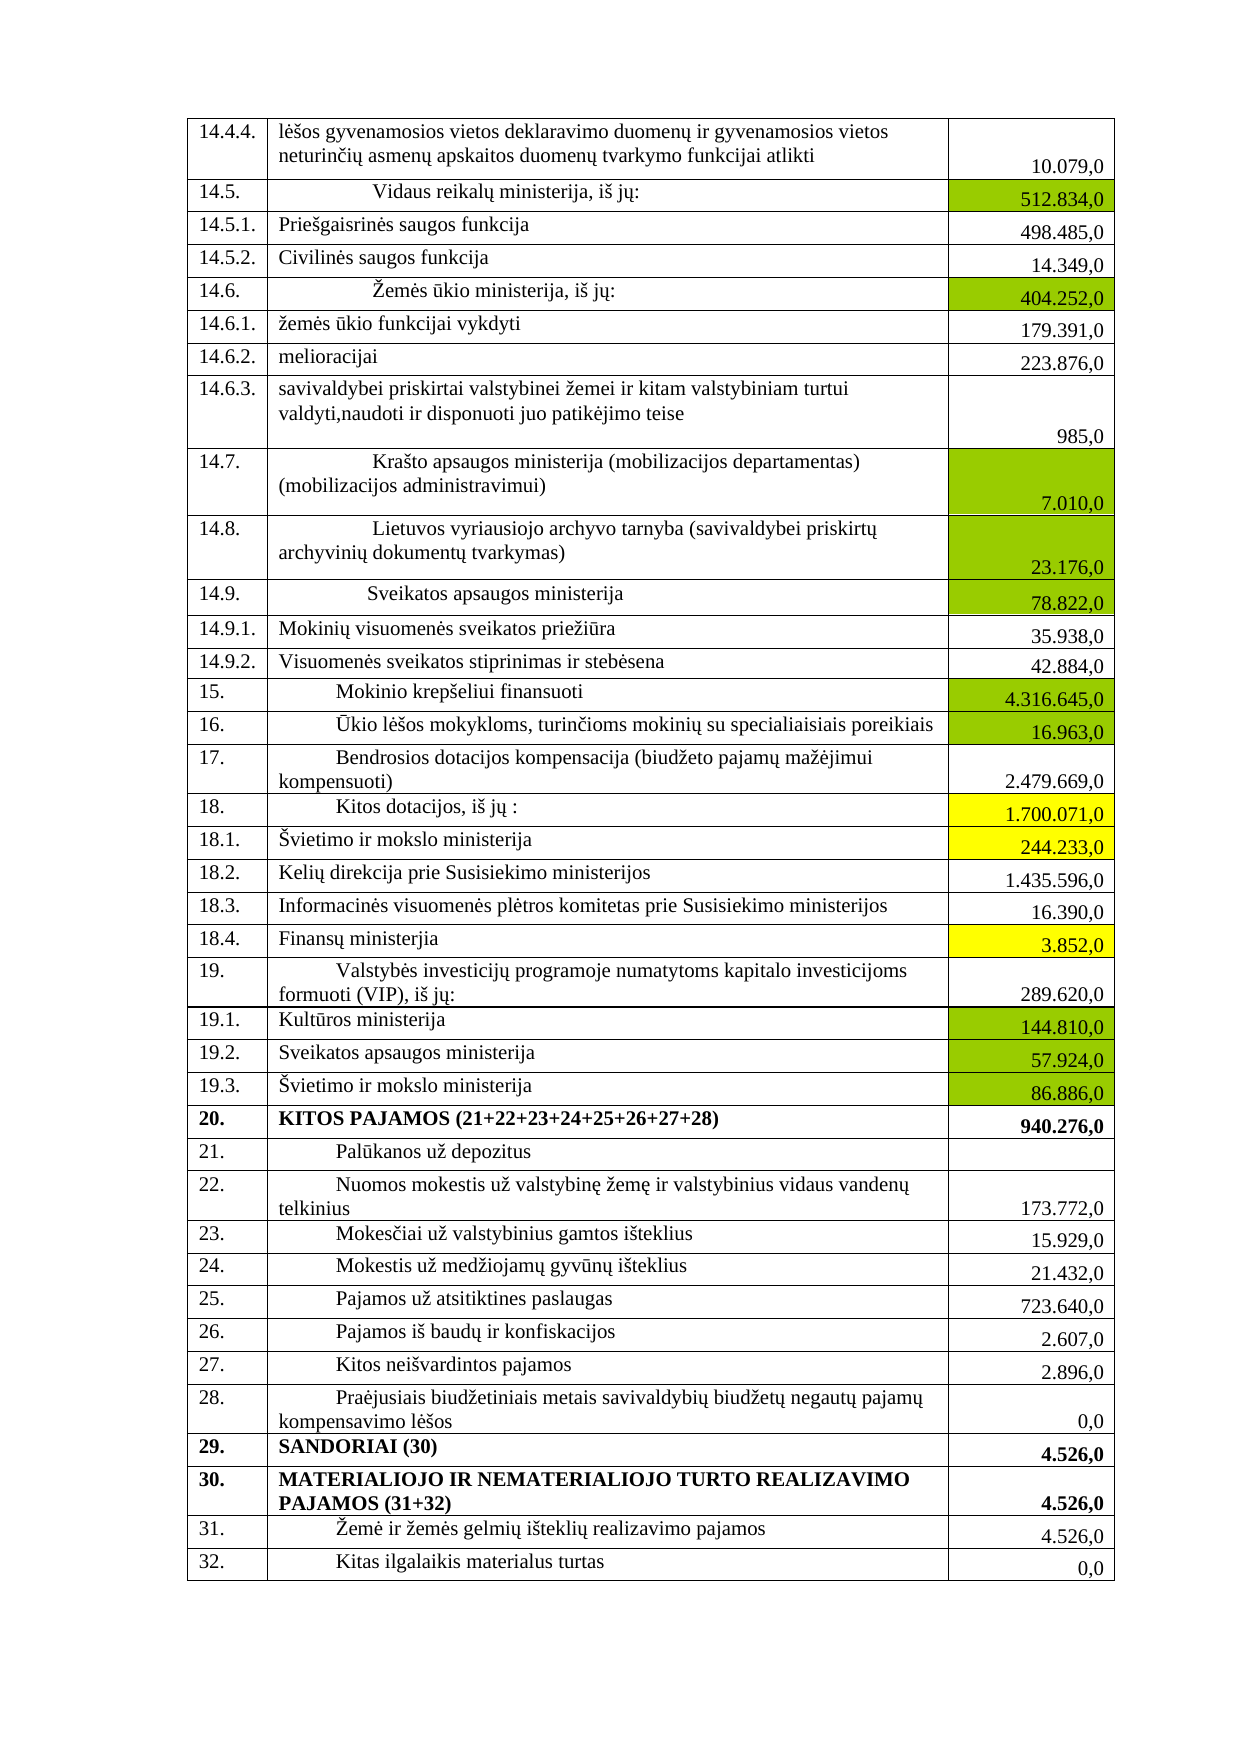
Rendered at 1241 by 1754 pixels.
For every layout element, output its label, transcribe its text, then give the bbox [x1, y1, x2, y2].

table_cell 35.938,0 [949, 616, 1114, 648]
table_cell 985,0 [949, 376, 1114, 448]
table_cell Lietuvos vyriausiojo archyvo tarnyba (savivaldybei priskirtų archyvinių dokumentų tvarkymas) [268, 516, 948, 579]
table_cell 7.010,0 [949, 449, 1114, 514]
table_cell 19. [188, 958, 267, 1006]
table_cell 17. [188, 745, 267, 793]
table_cell 14.9.1. [188, 616, 267, 648]
table_cell Sveikatos apsaugos ministerija [268, 580, 948, 614]
table_cell 18.4. [188, 925, 267, 957]
table_cell 4.526,0 [949, 1467, 1114, 1515]
table_cell 14.6. [188, 278, 267, 310]
table_cell 4.526,0 [949, 1516, 1114, 1548]
table_cell Pajamos už atsitiktines paslaugas [268, 1286, 948, 1318]
table_cell 20. [188, 1106, 267, 1138]
table_cell 512.834,0 [949, 180, 1114, 211]
table_cell Švietimo ir mokslo ministerija [268, 1073, 948, 1105]
table_cell 10.079,0 [949, 119, 1114, 178]
table_cell Nuomos mokestis už valstybinę žemę ir valstybinius vidaus vandenų telkinius [268, 1171, 948, 1219]
table_cell 4.316.645,0 [949, 679, 1114, 711]
table_cell 19.1. [188, 1008, 267, 1039]
table_cell Palūkanos už depozitus [268, 1139, 948, 1170]
table_cell Sveikatos apsaugos ministerija [268, 1040, 948, 1072]
table_cell Krašto apsaugos ministerija (mobilizacijos departamentas)(mobilizacijos administravimui) [268, 449, 948, 514]
table_cell Kitas ilgalaikis materialus turtas [268, 1549, 948, 1580]
table_cell Pajamos iš baudų ir konfiskacijos [268, 1319, 948, 1351]
table_cell 25. [188, 1286, 267, 1318]
table_cell Visuomenės sveikatos stiprinimas ir stebėsena [268, 649, 948, 678]
table_cell 179.391,0 [949, 311, 1114, 342]
table_cell 15. [188, 679, 267, 711]
table_cell 32. [188, 1549, 267, 1580]
table_cell Kelių direkcija prie Susisiekimo ministerijos [268, 860, 948, 892]
table_cell 23. [188, 1221, 267, 1252]
table_cell Mokesčiai už valstybinius gamtos išteklius [268, 1221, 948, 1252]
table_cell 86.886,0 [949, 1073, 1114, 1105]
table_cell 404.252,0 [949, 278, 1114, 310]
table_cell 14.6.2. [188, 344, 267, 375]
table_cell KITOS PAJAMOS (21+22+23+24+25+26+27+28) [268, 1106, 948, 1138]
table_cell 14.5.2. [188, 245, 267, 277]
table_cell Kitos neišvardintos pajamos [268, 1352, 948, 1384]
table_cell Vidaus reikalų ministerija, iš jų: [268, 180, 948, 211]
table_cell Mokestis už medžiojamų gyvūnų išteklius [268, 1254, 948, 1285]
table_cell 4.526,0 [949, 1434, 1114, 1466]
table_cell Mokinių visuomenės sveikatos priežiūra [268, 616, 948, 648]
table_cell 498.485,0 [949, 212, 1114, 244]
table_cell Civilinės saugos funkcija [268, 245, 948, 277]
table_cell SANDORIAI (30) [268, 1434, 948, 1466]
table_cell 3.852,0 [949, 925, 1114, 957]
table_cell Valstybės investicijų programoje numatytoms kapitalo investicijoms formuoti (VIP), iš jų: [268, 958, 948, 1006]
table_cell 2.479.669,0 [949, 745, 1114, 793]
table_cell 26. [188, 1319, 267, 1351]
table_cell 19.3. [188, 1073, 267, 1105]
table_cell melioracijai [268, 344, 948, 375]
table_cell 29. [188, 1434, 267, 1466]
table_cell Bendrosios dotacijos kompensacija (biudžeto pajamų mažėjimui kompensuoti) [268, 745, 948, 793]
table_cell lėšos gyvenamosios vietos deklaravimo duomenų ir gyvenamosios vietos neturinčių asmenų apskaitos duomenų tvarkymo funkcijai atlikti [268, 119, 948, 178]
table_cell 14.5. [188, 180, 267, 211]
table_cell 723.640,0 [949, 1286, 1114, 1318]
table_cell 24. [188, 1254, 267, 1285]
table_cell 16.963,0 [949, 712, 1114, 744]
table_cell 18. [188, 794, 267, 826]
table_cell 14.4.4. [188, 119, 267, 178]
table_cell 0,0 [949, 1549, 1114, 1580]
table_cell 1.435.596,0 [949, 860, 1114, 892]
table_cell 18.3. [188, 893, 267, 924]
table_cell 223.876,0 [949, 344, 1114, 375]
table_cell Informacinės visuomenės plėtros komitetas prie Susisiekimo ministerijos [268, 893, 948, 924]
table_cell savivaldybei priskirtai valstybinei žemei ir kitam valstybiniam turtui valdyti,naudoti ir disponuoti juo patikėjimo teise [268, 376, 948, 448]
table_cell 14.6.3. [188, 376, 267, 448]
table_cell 18.2. [188, 860, 267, 892]
table_cell 16.390,0 [949, 893, 1114, 924]
table_cell 14.349,0 [949, 245, 1114, 277]
table_cell 28. [188, 1385, 267, 1433]
table_cell Praėjusiais biudžetiniais metais savivaldybių biudžetų negautų pajamų kompensavimo lėšos [268, 1385, 948, 1433]
table_cell 16. [188, 712, 267, 744]
table_cell 78.822,0 [949, 580, 1114, 614]
table_cell Kitos dotacijos, iš jų : [268, 794, 948, 826]
table_cell 23.176,0 [949, 516, 1114, 579]
table_cell Mokinio krepšeliui finansuoti [268, 679, 948, 711]
table_cell 30. [188, 1467, 267, 1515]
table_cell 173.772,0 [949, 1171, 1114, 1219]
table_cell 289.620,0 [949, 958, 1114, 1006]
table_cell 15.929,0 [949, 1221, 1114, 1252]
table_cell 1.700.071,0 [949, 794, 1114, 826]
table_cell 31. [188, 1516, 267, 1548]
table_cell 14.5.1. [188, 212, 267, 244]
table_cell 14.6.1. [188, 311, 267, 342]
table_cell 57.924,0 [949, 1040, 1114, 1072]
table_cell Žemės ūkio ministerija, iš jų: [268, 278, 948, 310]
table_cell 244.233,0 [949, 827, 1114, 859]
table_cell 14.9.2. [188, 649, 267, 678]
table_cell Finansų ministerjia [268, 925, 948, 957]
table_cell 0,0 [949, 1385, 1114, 1433]
table_cell 18.1. [188, 827, 267, 859]
table_cell 144.810,0 [949, 1008, 1114, 1039]
table_cell 940.276,0 [949, 1106, 1114, 1138]
table_cell 22. [188, 1171, 267, 1219]
table_cell 14.8. [188, 516, 267, 579]
table_cell Ūkio lėšos mokykloms, turinčioms mokinių su specialiaisiais poreikiais [268, 712, 948, 744]
table_cell 21.432,0 [949, 1254, 1114, 1285]
table_cell MATERIALIOJO IR NEMATERIALIOJO TURTO REALIZAVIMO PAJAMOS (31+32) [268, 1467, 948, 1515]
table_cell 14.7. [188, 449, 267, 514]
table_cell 27. [188, 1352, 267, 1384]
table_cell Žemė ir žemės gelmių išteklių realizavimo pajamos [268, 1516, 948, 1548]
table_cell 42.884,0 [949, 649, 1114, 678]
table_cell Švietimo ir mokslo ministerija [268, 827, 948, 859]
table_cell 2.896,0 [949, 1352, 1114, 1384]
table_cell 19.2. [188, 1040, 267, 1072]
table_cell žemės ūkio funkcijai vykdyti [268, 311, 948, 342]
table_cell [949, 1139, 1114, 1170]
table_cell Priešgaisrinės saugos funkcija [268, 212, 948, 244]
table_cell Kultūros ministerija [268, 1008, 948, 1039]
table_cell 2.607,0 [949, 1319, 1114, 1351]
table_cell 14.9. [188, 580, 267, 614]
table_cell 21. [188, 1139, 267, 1170]
